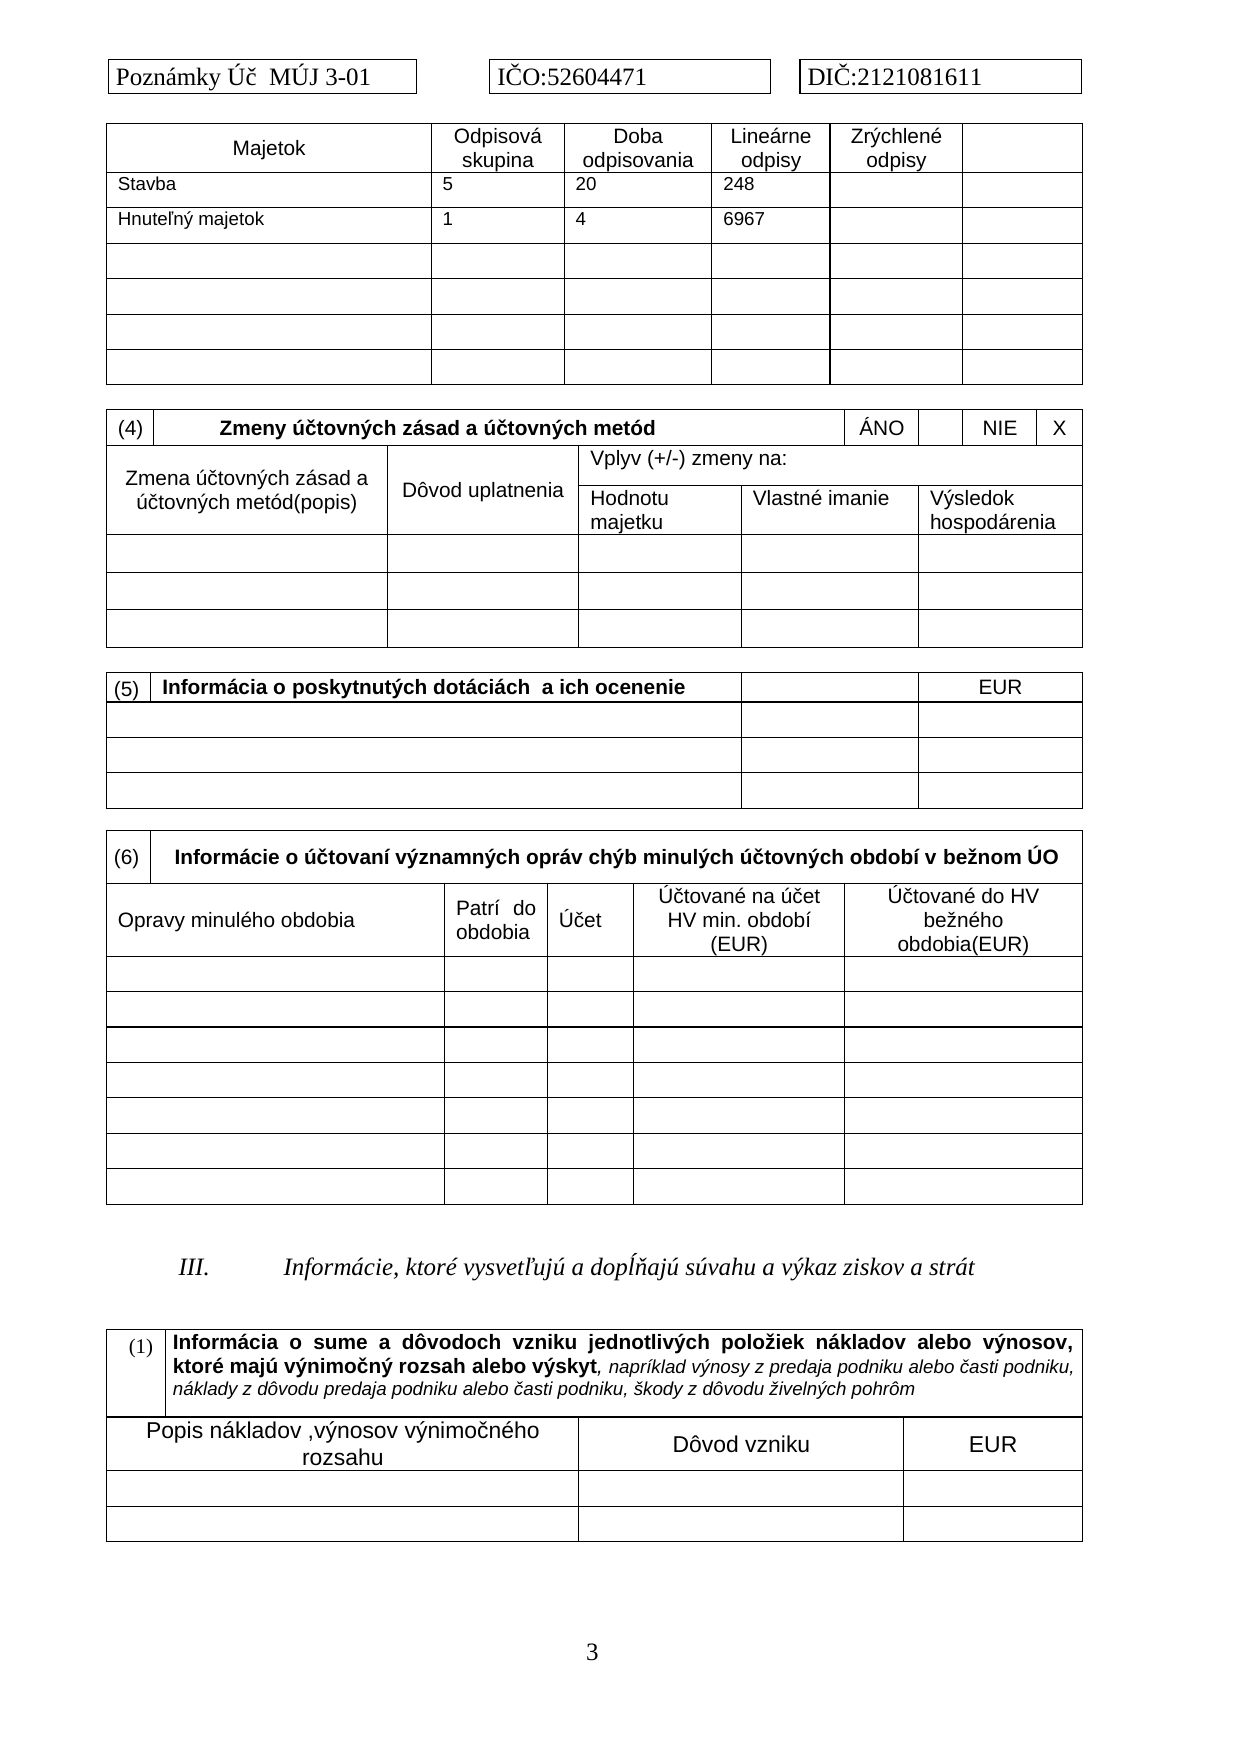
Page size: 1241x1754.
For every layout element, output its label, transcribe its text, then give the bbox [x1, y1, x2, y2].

table_cell [963, 208, 1082, 243]
table_cell [107, 1169, 444, 1203]
table_cell [445, 1063, 547, 1097]
table_cell [845, 1063, 1082, 1097]
table_cell [388, 610, 578, 647]
table_header [963, 124, 1082, 172]
table_header [742, 673, 918, 701]
table_header ÁNO [845, 410, 918, 445]
table_cell [548, 1028, 633, 1062]
table_cell Dôvod uplatnenia [388, 446, 578, 534]
table_header EUR [919, 673, 1082, 701]
table_cell Patrí do obdobia [445, 884, 547, 956]
table_cell [963, 279, 1082, 313]
table_cell [634, 1134, 844, 1168]
table_cell [107, 1063, 444, 1097]
table_cell [579, 1507, 903, 1541]
table_cell Účet [548, 884, 633, 956]
table_cell [107, 1134, 444, 1168]
table_cell Dôvod vzniku [579, 1418, 903, 1470]
table_cell [742, 535, 918, 572]
table_cell 1 [432, 208, 564, 243]
table_cell [107, 1507, 578, 1541]
table_cell [388, 573, 578, 609]
table_cell [963, 244, 1082, 278]
table_cell [919, 703, 1082, 737]
table_cell [579, 535, 741, 572]
table_cell [742, 773, 918, 808]
table_cell [432, 350, 564, 384]
table_cell [919, 738, 1082, 772]
table_header Doba odpisovania [565, 124, 711, 172]
table_cell [548, 957, 633, 991]
table_header [107, 410, 153, 445]
table_cell [579, 1471, 903, 1506]
table_cell 5 [432, 173, 564, 207]
table_header Zmeny účtovných zásad a účtovných metód [154, 410, 844, 445]
table_cell [845, 957, 1082, 991]
table_cell [845, 1169, 1082, 1203]
table_cell [548, 1063, 633, 1097]
table_cell [579, 573, 741, 609]
table_cell [919, 610, 1082, 647]
table_cell [548, 1098, 633, 1133]
table_cell [445, 1098, 547, 1133]
table_cell [831, 208, 962, 243]
table_cell [634, 992, 844, 1026]
table_cell Hnuteľný majetok [107, 208, 431, 243]
list Informácie, ktoré vysvetľujú a dopĺňajú súvahu a výkaz ziskov a strát [106, 1252, 1078, 1281]
table_cell Popis nákladov ,výnosov výnimočného rozsahu [107, 1418, 578, 1470]
table_cell Hodnotu majetku [579, 486, 741, 534]
table_cell [107, 279, 431, 313]
table_cell [845, 1028, 1082, 1062]
table_cell [432, 279, 564, 313]
table_cell Účtované do HV bežného obdobia(EUR) [845, 884, 1082, 956]
table_cell [107, 738, 741, 772]
table_cell [107, 992, 444, 1026]
table_cell [831, 244, 962, 278]
table_cell [107, 1028, 444, 1062]
table_cell [432, 315, 564, 349]
table_cell [107, 703, 741, 737]
table_cell [548, 1134, 633, 1168]
table_cell [831, 173, 962, 207]
table_cell [445, 992, 547, 1026]
table_cell [712, 279, 829, 313]
table_cell [107, 315, 431, 349]
table_cell [107, 244, 431, 278]
table_cell [919, 773, 1082, 808]
table_cell Účtované na účet HV min. období (EUR) [634, 884, 844, 956]
table_cell [107, 957, 444, 991]
table_header [107, 1330, 165, 1416]
table_cell [742, 573, 918, 609]
table_cell [634, 1169, 844, 1203]
table_header [107, 831, 150, 883]
table_header Informácia o sume a dôvodoch vzniku jednotlivých položiek nákladov alebo výnosov, ktoré majú výnimočný rozsah alebo výskyt, napríklad výnosy z predaja podniku alebo časti podniku, náklady z dôvodu predaja podniku alebo časti podniku, škody z dôvodu živelných pohrôm [166, 1330, 1082, 1416]
table_cell [963, 173, 1082, 207]
table_cell 248 [712, 173, 829, 207]
table_header [919, 410, 962, 445]
table_cell [712, 350, 829, 384]
table_cell [712, 244, 829, 278]
table_cell [919, 573, 1082, 609]
table_cell [548, 1169, 633, 1203]
table_cell Vlastné imanie [742, 486, 918, 534]
table_cell [565, 315, 711, 349]
table_cell 4 [565, 208, 711, 243]
table_cell [634, 1028, 844, 1062]
table_cell [831, 315, 962, 349]
table_cell [565, 350, 711, 384]
table_cell EUR [904, 1418, 1082, 1470]
table_cell [445, 1169, 547, 1203]
table_cell [107, 1098, 444, 1133]
table_header [107, 673, 150, 701]
table_cell [742, 610, 918, 647]
table_cell [388, 535, 578, 572]
table_cell [107, 350, 431, 384]
table_header Lineárne odpisy [712, 124, 829, 172]
table_cell [107, 773, 741, 808]
table_cell 20 [565, 173, 711, 207]
table_cell Stavba [107, 173, 431, 207]
table_cell [565, 279, 711, 313]
table_cell [845, 1098, 1082, 1133]
table_cell [634, 957, 844, 991]
table_cell [548, 992, 633, 1026]
table_cell [432, 244, 564, 278]
table_cell [963, 315, 1082, 349]
table_cell [963, 350, 1082, 384]
table_cell [107, 1471, 578, 1506]
table_cell [831, 350, 962, 384]
table_cell [742, 703, 918, 737]
table_header NIE [963, 410, 1036, 445]
table_cell [845, 1134, 1082, 1168]
table_cell [845, 992, 1082, 1026]
table_cell [634, 1063, 844, 1097]
table_header Majetok [107, 124, 431, 172]
table_cell [445, 957, 547, 991]
table_header Informácie o účtovaní významných opráv chýb minulých účtovných období v bežnom ÚO [151, 831, 1082, 883]
table_cell [445, 1028, 547, 1062]
table_cell 6967 [712, 208, 829, 243]
table_cell [904, 1507, 1082, 1541]
table_cell [107, 535, 387, 572]
table_cell [107, 610, 387, 647]
table_header Odpisová skupina [432, 124, 564, 172]
table_cell [579, 610, 741, 647]
table_cell Opravy minulého obdobia [107, 884, 444, 956]
table_cell [742, 738, 918, 772]
table_cell [904, 1471, 1082, 1506]
table_cell Zmena účtovných zásad a účtovných metód(popis) [107, 446, 387, 534]
table_cell [634, 1098, 844, 1133]
table_header Informácia o poskytnutých dotáciách a ich ocenenie [151, 673, 741, 701]
table_cell [712, 315, 829, 349]
table_cell [107, 573, 387, 609]
table_cell [565, 244, 711, 278]
table_cell Výsledok hospodárenia [919, 486, 1082, 534]
table_header X [1037, 410, 1082, 445]
table_cell [831, 279, 962, 313]
table_cell [445, 1134, 547, 1168]
table_cell Vplyv (+/-) zmeny na: [579, 446, 1082, 485]
table_cell [919, 535, 1082, 572]
table_header Zrýchlené odpisy [831, 124, 962, 172]
